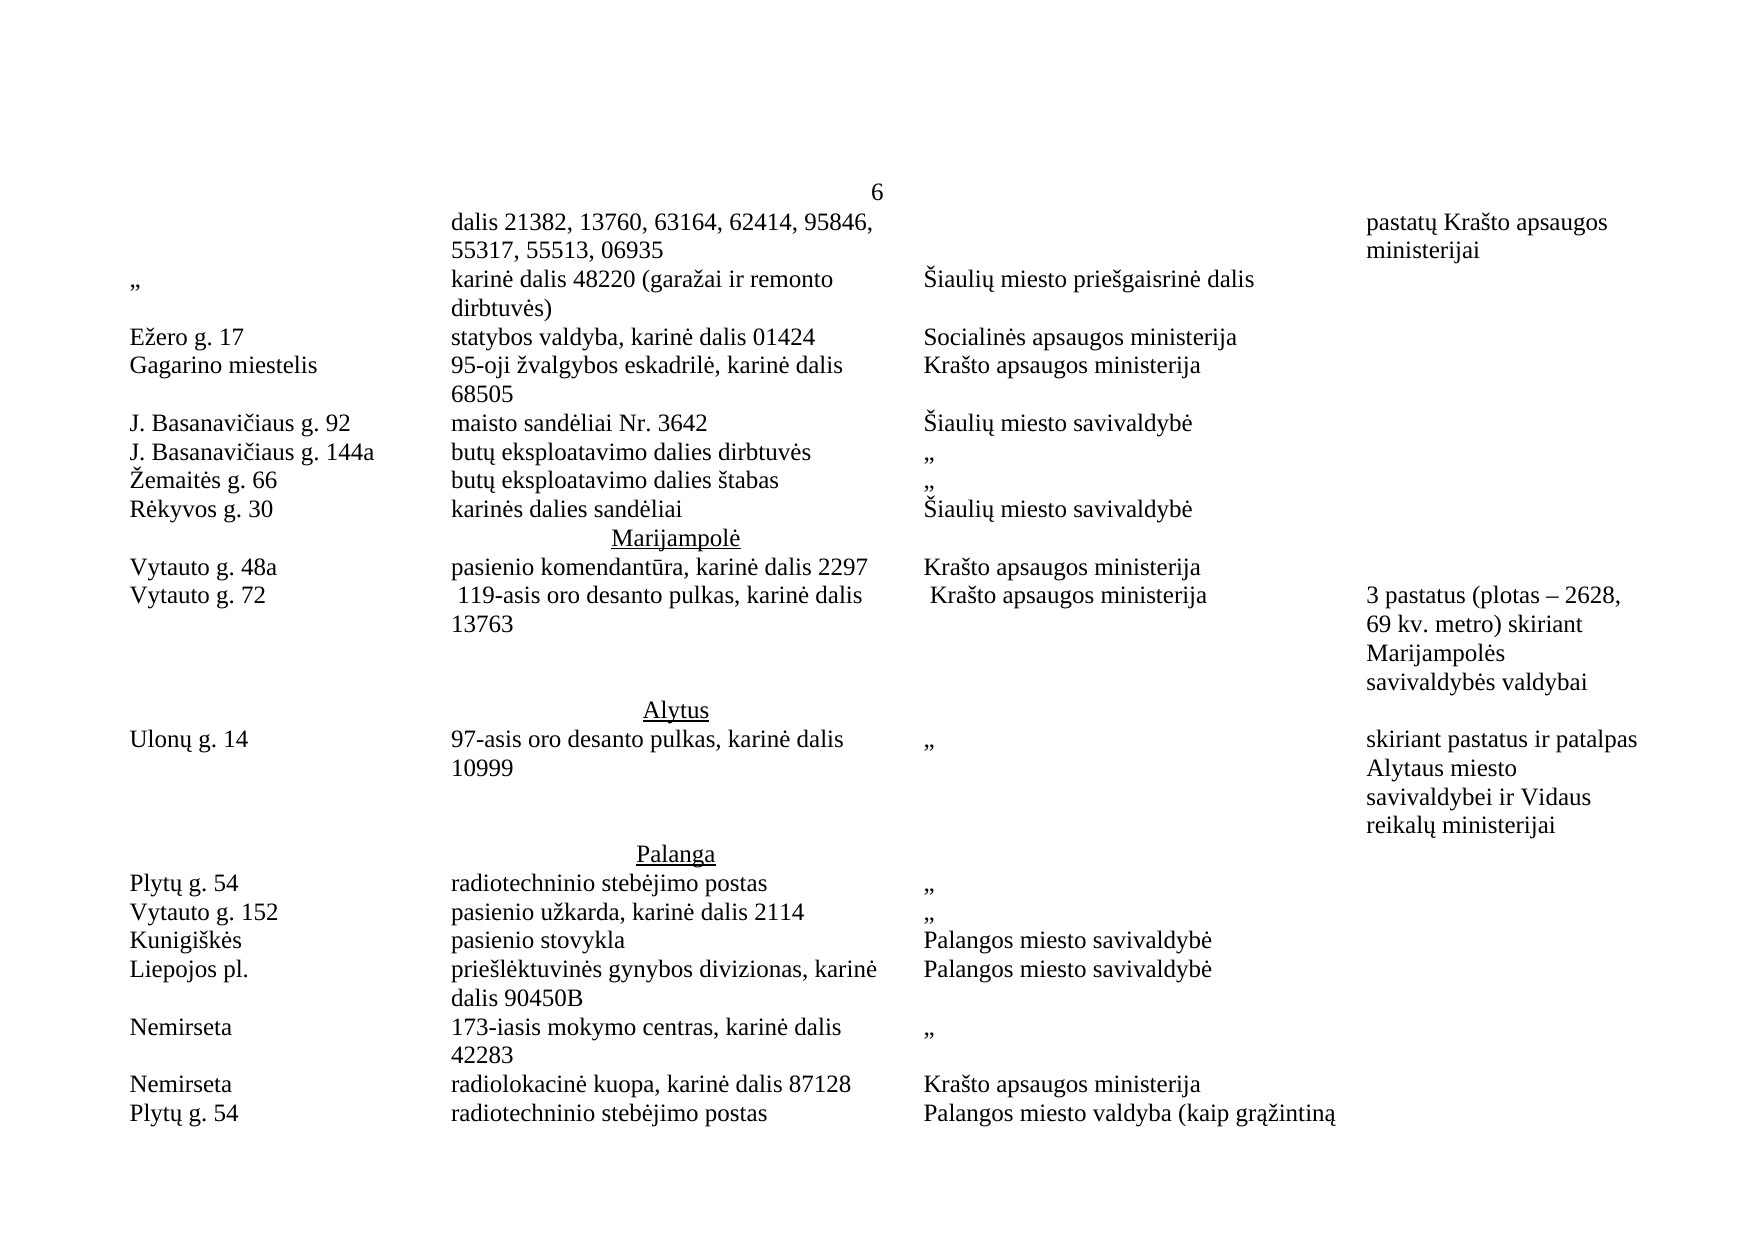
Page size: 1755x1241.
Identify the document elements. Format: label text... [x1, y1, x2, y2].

table_cell [118, 523, 439, 552]
table_cell [1355, 523, 1650, 552]
table_cell maisto sandėliai Nr. 3642 [440, 408, 912, 437]
table_cell Vytauto g. 72 [118, 580, 439, 695]
table_cell [912, 207, 1355, 264]
table_cell [1355, 1098, 1650, 1127]
table_cell [1355, 350, 1650, 408]
table_cell [1355, 322, 1650, 350]
table_cell „ [912, 1012, 1355, 1069]
table_cell [1355, 868, 1650, 897]
table_cell Ulonų g. 14 [118, 724, 439, 839]
table_cell Palangos miesto savivaldybė [912, 954, 1355, 1012]
table_cell J. Basanavičiaus g. 92 [118, 408, 439, 437]
table_cell skiriant pastatus ir patalpas Alytaus miesto savivaldybei ir Vidaus reikalų ministerijai [1355, 724, 1650, 839]
table_cell pastatų Krašto apsaugos ministerijai [1355, 207, 1650, 264]
table_cell [1355, 897, 1650, 925]
table_cell [118, 207, 439, 264]
table_cell Rėkyvos g. 30 [118, 494, 439, 523]
table_cell „ [912, 868, 1355, 897]
table_cell Ežero g. 17 [118, 322, 439, 350]
table_cell statybos valdyba, karinė dalis 01424 [440, 322, 912, 350]
table_cell pasienio stovykla [440, 925, 912, 954]
table_cell 97-asis oro desanto pulkas, karinė dalis 10999 [440, 724, 912, 839]
table_cell [1355, 264, 1650, 322]
table_cell radiolokacinė kuopa, karinė dalis 87128 [440, 1069, 912, 1098]
table_cell Šiaulių miesto savivaldybė [912, 408, 1355, 437]
table_cell [1355, 954, 1650, 1012]
table_cell Gagarino miestelis [118, 350, 439, 408]
table_cell „ [118, 264, 439, 322]
table_cell [1355, 437, 1650, 465]
table_cell [1355, 695, 1650, 724]
table_cell Plytų g. 54 [118, 1098, 439, 1127]
table_cell Marijampolė [440, 523, 912, 552]
table_cell Vytauto g. 152 [118, 897, 439, 925]
table_cell „ [912, 897, 1355, 925]
table_cell butų eksploatavimo dalies dirbtuvės [440, 437, 912, 465]
table_cell Plytų g. 54 [118, 868, 439, 897]
table_cell Krašto apsaugos ministerija [912, 580, 1355, 695]
table_cell [1355, 408, 1650, 437]
table_cell karinės dalies sandėliai [440, 494, 912, 523]
table_cell 119-asis oro desanto pulkas, karinė dalis 13763 [440, 580, 912, 695]
table_cell Šiaulių miesto priešgaisrinė dalis [912, 264, 1355, 322]
table_cell Nemirseta [118, 1069, 439, 1098]
table_cell [912, 695, 1355, 724]
table_cell 3 pastatus (plotas – 2628, 69 kv. metro) skiriant Marijampolės savivaldybės valdybai [1355, 580, 1650, 695]
table_cell [1355, 1012, 1650, 1069]
table_cell Socialinės apsaugos ministerija [912, 322, 1355, 350]
table_cell pasienio komendantūra, karinė dalis 2297 [440, 552, 912, 580]
table_cell Krašto apsaugos ministerija [912, 552, 1355, 580]
table_cell Liepojos pl. [118, 954, 439, 1012]
table_cell [1355, 465, 1650, 494]
table_cell Šiaulių miesto savivaldybė [912, 494, 1355, 523]
table_cell pasienio užkarda, karinė dalis 2114 [440, 897, 912, 925]
table_cell Krašto apsaugos ministerija [912, 350, 1355, 408]
table_cell Palangos miesto valdyba (kaip grąžintiną [912, 1098, 1355, 1127]
table_cell [1355, 925, 1650, 954]
table_cell [1355, 1069, 1650, 1098]
table_cell Krašto apsaugos ministerija [912, 1069, 1355, 1098]
table_cell Kunigiškės [118, 925, 439, 954]
table_cell butų eksploatavimo dalies štabas [440, 465, 912, 494]
table_cell [912, 839, 1355, 868]
table_cell priešlėktuvinės gynybos divizionas, karinė dalis 90450B [440, 954, 912, 1012]
table_cell [118, 839, 439, 868]
table_cell 95-oji žvalgybos eskadrilė, karinė dalis 68505 [440, 350, 912, 408]
table_cell [118, 695, 439, 724]
table_cell 173-iasis mokymo centras, karinė dalis 42283 [440, 1012, 912, 1069]
table_cell radiotechninio stebėjimo postas [440, 868, 912, 897]
table_cell Palangos miesto savivaldybė [912, 925, 1355, 954]
table_cell [912, 523, 1355, 552]
table_cell radiotechninio stebėjimo postas [440, 1098, 912, 1127]
table_cell [1355, 552, 1650, 580]
table_cell dalis 21382, 13760, 63164, 62414, 95846, 55317, 55513, 06935 [440, 207, 912, 264]
table_cell „ [912, 437, 1355, 465]
table_cell „ [912, 724, 1355, 839]
table_cell Nemirseta [118, 1012, 439, 1069]
table_cell „ [912, 465, 1355, 494]
table_cell [1355, 494, 1650, 523]
table_cell Žemaitės g. 66 [118, 465, 439, 494]
table_cell Palanga [440, 839, 912, 868]
table_cell karinė dalis 48220 (garažai ir remonto dirbtuvės) [440, 264, 912, 322]
table_cell Alytus [440, 695, 912, 724]
table_cell Vytauto g. 48a [118, 552, 439, 580]
table_cell J. Basanavičiaus g. 144a [118, 437, 439, 465]
table_cell [1355, 839, 1650, 868]
